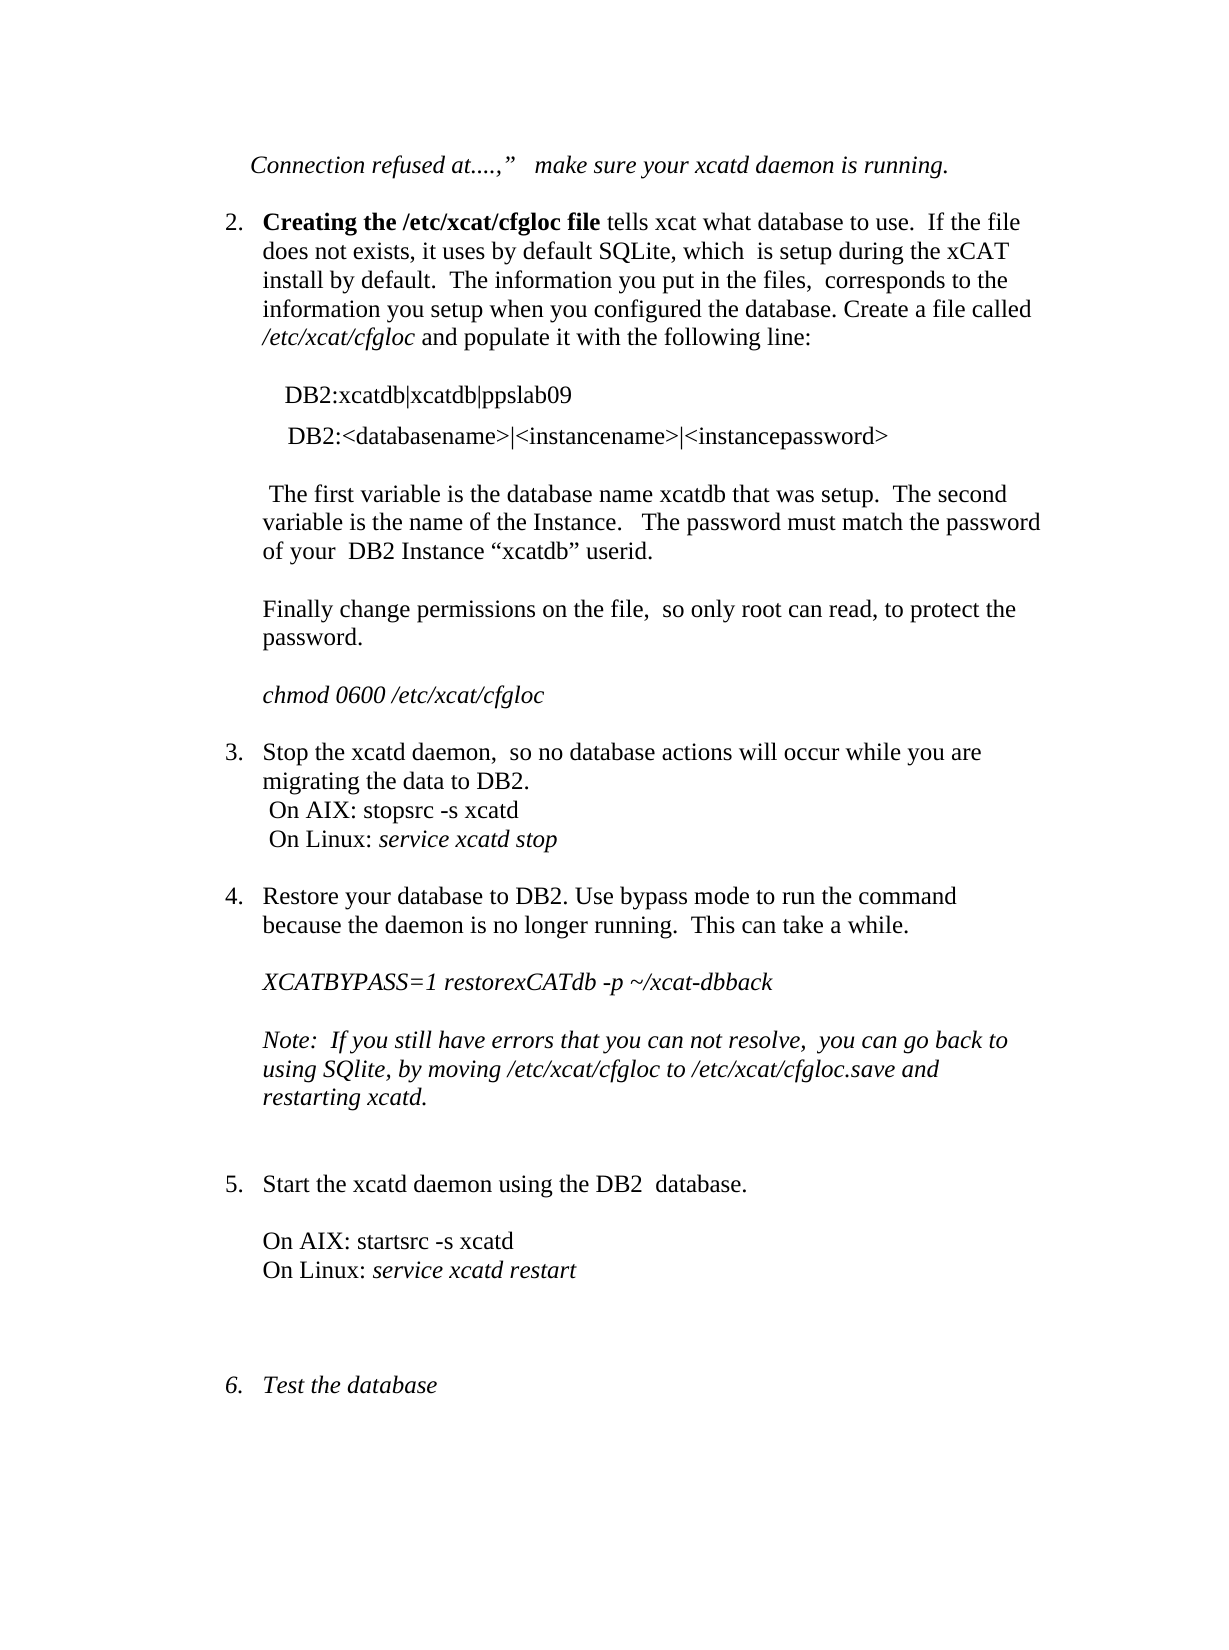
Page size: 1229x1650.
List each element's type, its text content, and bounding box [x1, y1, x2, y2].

list Finally change permissions on the file, so only root can read, to protect the password. chmod 0600 /etc/xcat/cfgloc [225, 594, 1041, 709]
list Restore your database to DB2. Use bypass mode to run the command because the daemon is no longer running. This can take a while. XCATBYPASS=1 restorexCATdb -p ~/xcat-dbback [225, 881, 1041, 996]
list Start the xcatd daemon using the DB2 database. On AIX: startsrc -s xcatd On Linux: service xcatd restart [225, 1169, 1041, 1312]
list The first variable is the database name xcatdb that was setup. The second variable is the name of the Instance. The password must match the password of your DB2 Instance “xcatdb” userid. [225, 479, 1041, 565]
list Stop the xcatd daemon, so no database actions will occur while you are migrating the data to DB2. [225, 737, 1041, 795]
text Connection refused at....,” make sure your xcatd daemon is running. [187, 150, 1041, 179]
text DB2:xcatdb|xcatdb|ppslab09 [262, 380, 1041, 409]
list Note: If you still have errors that you can not resolve, you can go back to using SQlite, by moving /etc/xcat/cfgloc to /etc/xcat/cfgloc.save and restarting xcatd. [225, 1025, 1041, 1111]
list DB2:<databasename>|<instancename>|<instancepassword> [225, 421, 1041, 450]
list On AIX: stopsrc -s xcatd On Linux: service xcatd stop [225, 795, 1041, 852]
list Creating the /etc/xcat/cfgloc file tells xcat what database to use. If the file does not exists, it uses by default SQLite, which is setup during the xCAT install by default. The information you put in the files, corresponds to the information you setup when you configured the database. Create a file called /etc/xcat/cfgloc and populate it with the following line: [225, 207, 1041, 351]
list Test the database [225, 1370, 1041, 1399]
